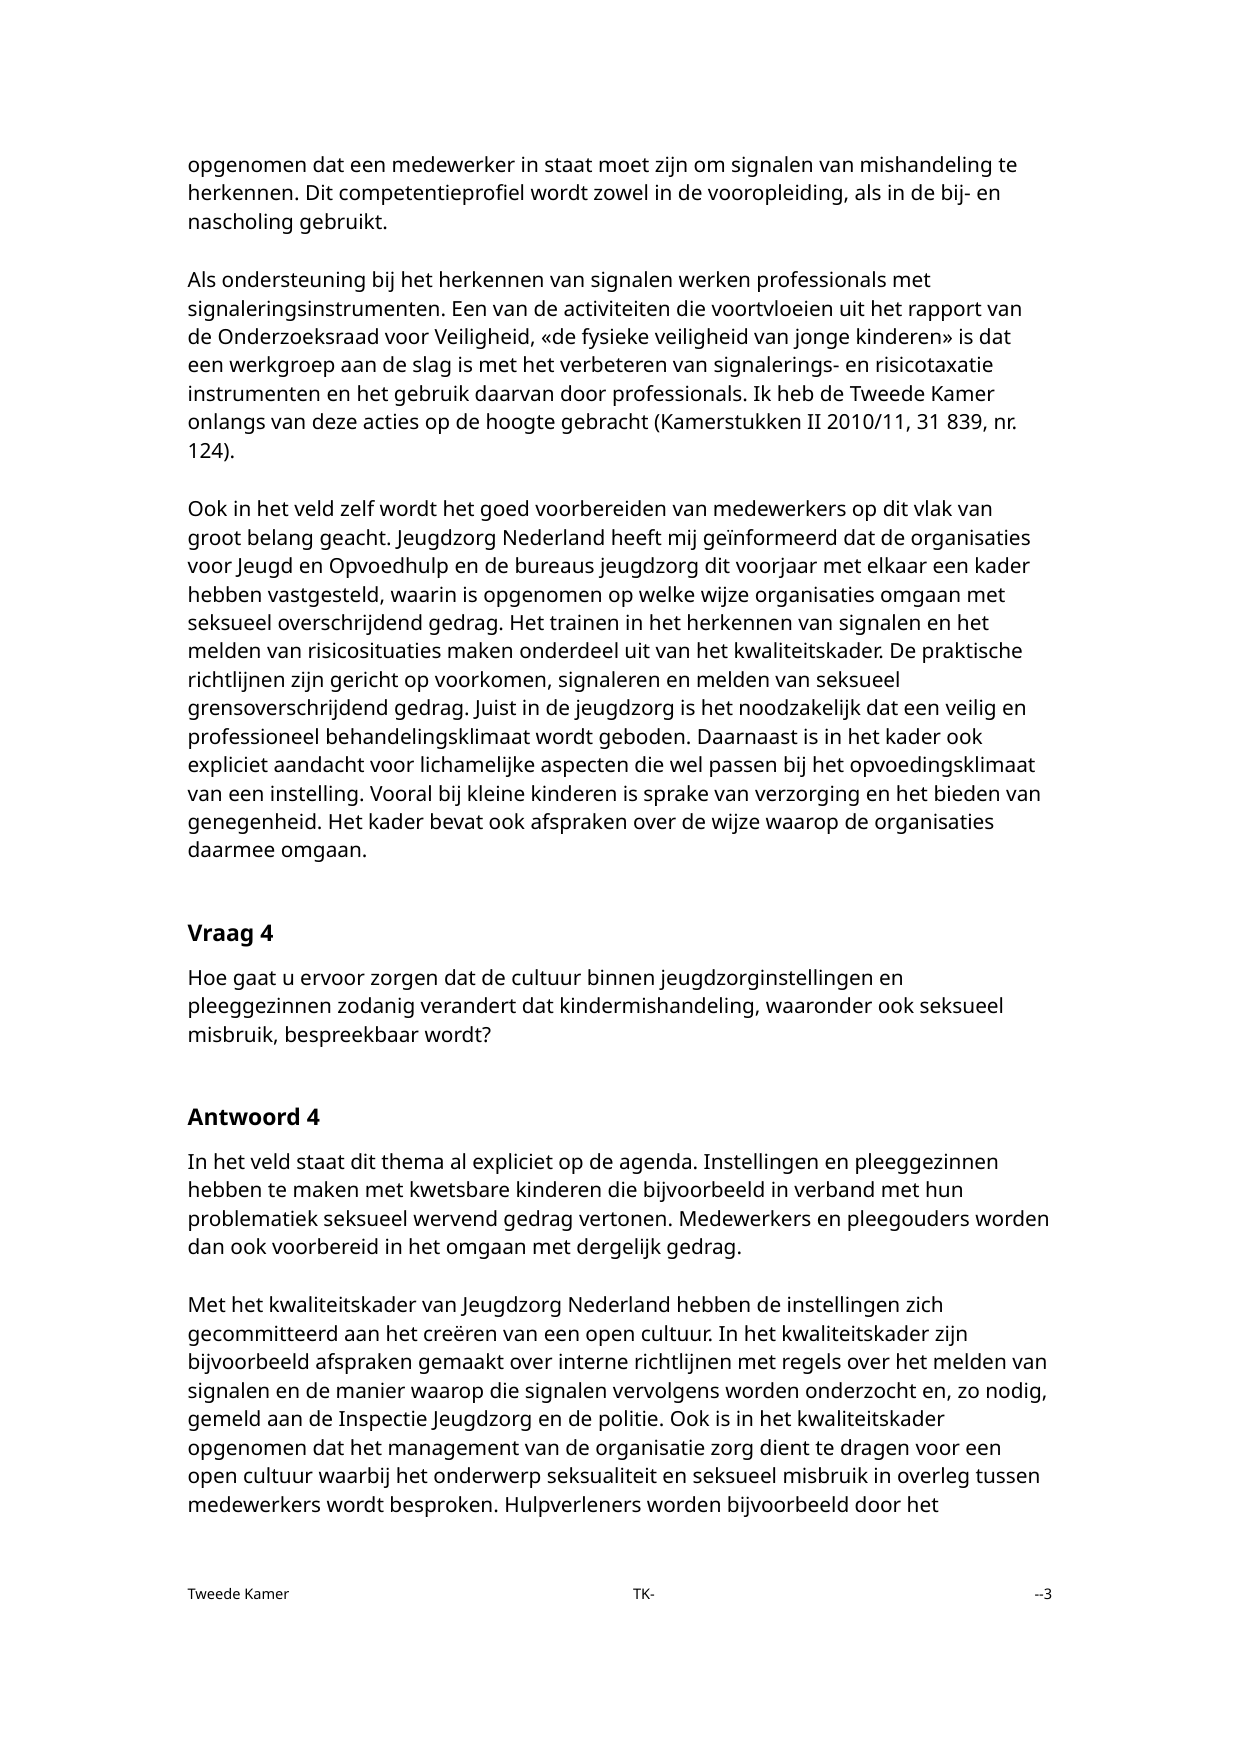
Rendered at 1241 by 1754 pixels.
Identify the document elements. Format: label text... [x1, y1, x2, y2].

subtitle Antwoord 4 [187, 1101, 1053, 1132]
text In het veld staat dit thema al expliciet op de agenda. Instellingen en pleeggezinnen hebben te maken met kwetsbare kinderen die bijvoorbeeld in verband met hun problematiek seksueel wervend gedrag vertonen. Medewerkers en pleegouders worden dan ook voorbereid in het omgaan met dergelijk gedrag. [187, 1147, 1053, 1261]
text opgenomen dat een medewerker in staat moet zijn om signalen van mishandeling te herkennen. Dit competentieprofiel wordt zowel in de vooropleiding, als in de bij- en nascholing gebruikt. [187, 150, 1053, 235]
text Ook in het veld zelf wordt het goed voorbereiden van medewerkers op dit vlak van groot belang geacht. Jeugdzorg Nederland heeft mij geïnformeerd dat de organisaties voor Jeugd en Opvoedhulp en de bureaus jeugdzorg dit voorjaar met elkaar een kader hebben vastgesteld, waarin is opgenomen op welke wijze organisaties omgaan met seksueel overschrijdend gedrag. Het trainen in het herkennen van signalen en het melden van risicosituaties maken onderdeel uit van het kwaliteitskader. De praktische richtlijnen zijn gericht op voorkomen, signaleren en melden van seksueel grensoverschrijdend gedrag. Juist in de jeugdzorg is het noodzakelijk dat een veilig en professioneel behandelingsklimaat wordt geboden. Daarnaast is in het kader ook expliciet aandacht voor lichamelijke aspecten die wel passen bij het opvoedingsklimaat van een instelling. Vooral bij kleine kinderen is sprake van verzorging en het bieden van genegenheid. Het kader bevat ook afspraken over de wijze waarop de organisaties daarmee omgaan. [187, 494, 1053, 864]
text Hoe gaat u ervoor zorgen dat de cultuur binnen jeugdzorginstellingen en pleeggezinnen zodanig verandert dat kindermishandeling, waaronder ook seksueel misbruik, bespreekbaar wordt? [187, 963, 1053, 1048]
text Met het kwaliteitskader van Jeugdzorg Nederland hebben de instellingen zich gecommitteerd aan het creëren van een open cultuur. In het kwaliteitskader zijn bijvoorbeeld afspraken gemaakt over interne richtlijnen met regels over het melden van signalen en de manier waarop die signalen vervolgens worden onderzocht en, zo nodig, gemeld aan de Inspectie Jeugdzorg en de politie. Ook is in het kwaliteitskader opgenomen dat het management van de organisatie zorg dient te dragen voor een open cultuur waarbij het onderwerp seksualiteit en seksueel misbruik in overleg tussen medewerkers wordt besproken. Hulpverleners worden bijvoorbeeld door het [187, 1291, 1053, 1518]
text Als ondersteuning bij het herkennen van signalen werken professionals met signaleringsinstrumenten. Een van de activiteiten die voortvloeien uit het rapport van de Onderzoeksraad voor Veiligheid, «de fysieke veiligheid van jonge kinderen» is dat een werkgroep aan de slag is met het verbeteren van signalerings- en risicotaxatie instrumenten en het gebruik daarvan door professionals. Ik heb de Tweede Kamer onlangs van deze acties op de hoogte gebracht (Kamerstukken II 2010/11, 31 839, nr. 124). [187, 265, 1053, 464]
subtitle Vraag 4 [187, 917, 1053, 948]
